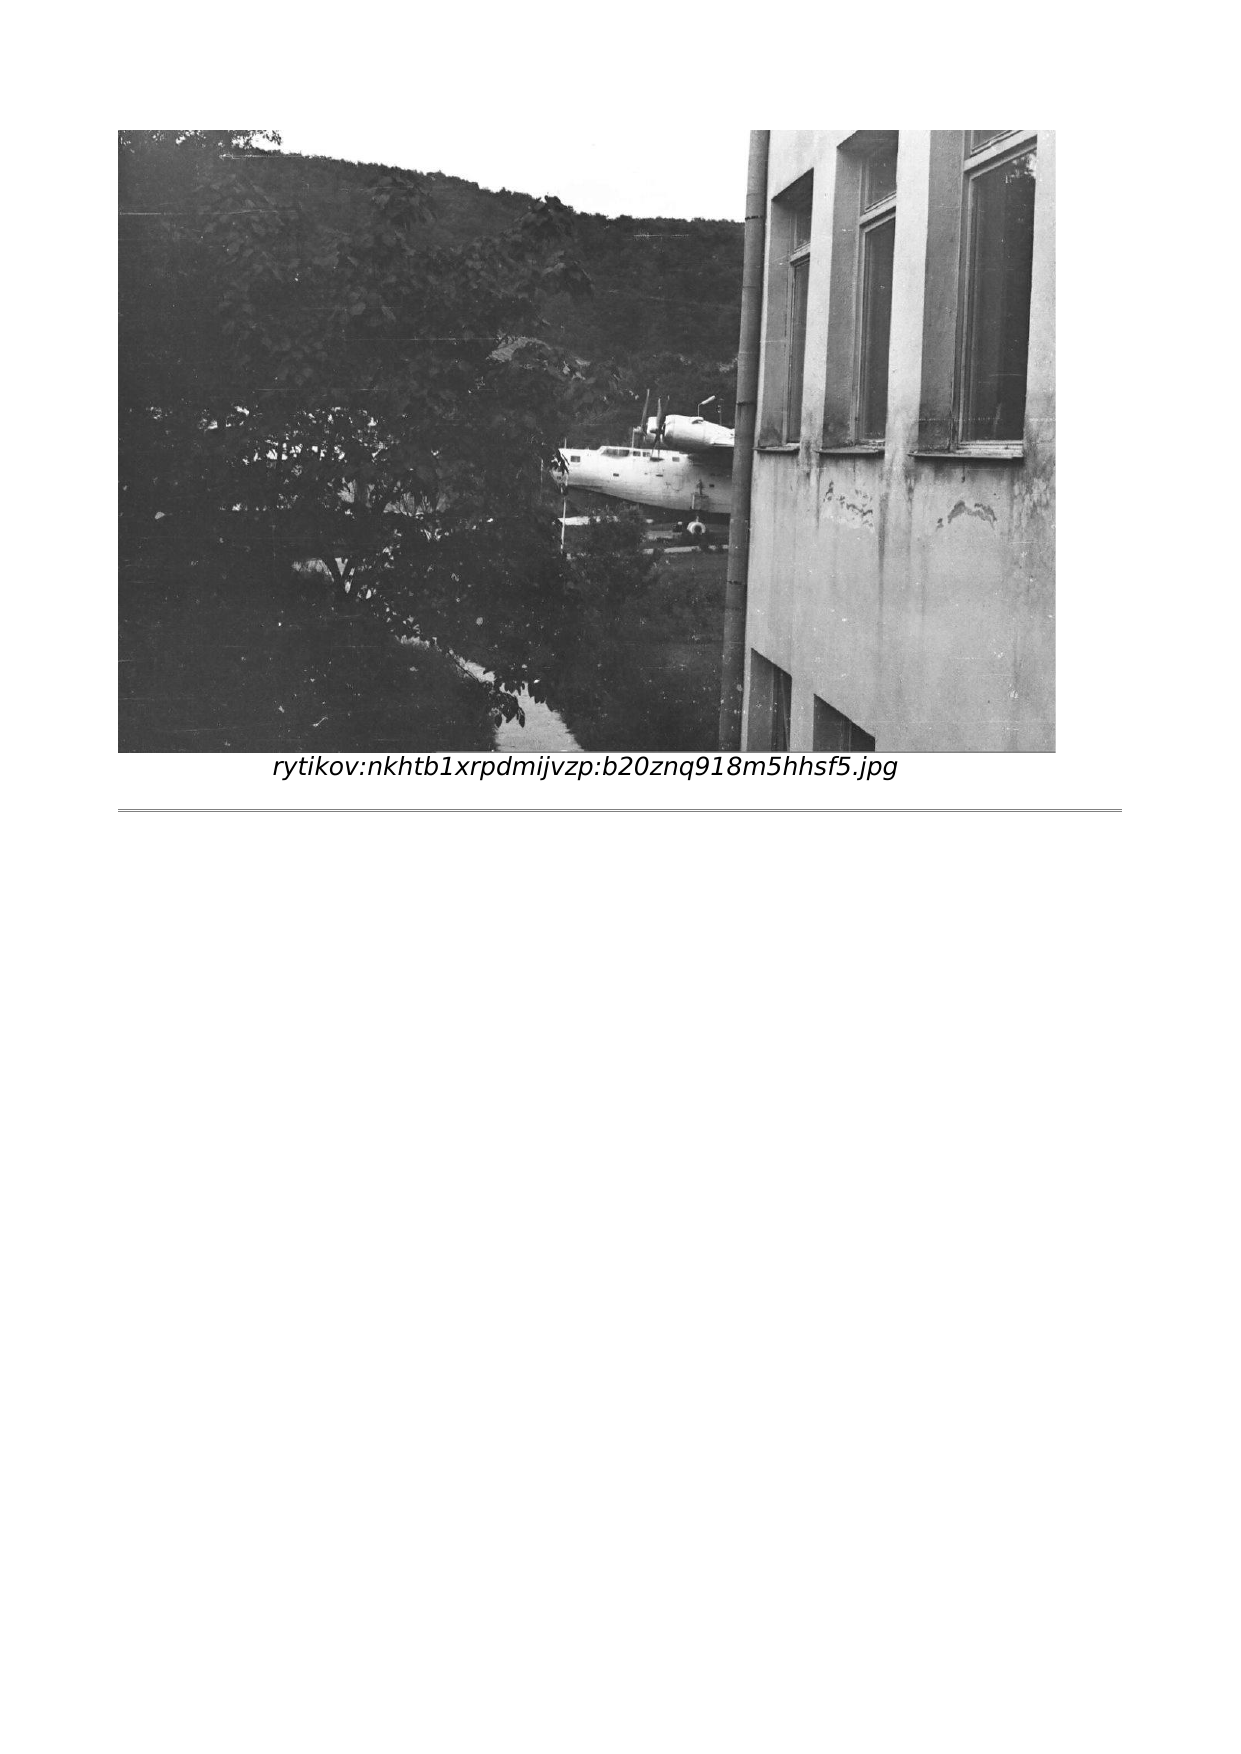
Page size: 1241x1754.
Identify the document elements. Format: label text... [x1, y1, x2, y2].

picture [118, 130, 1056, 753]
text rytikov:nkhtb1xrpdmijvzp:b20znq918m5hhsf5.jpg [118, 753, 1056, 782]
